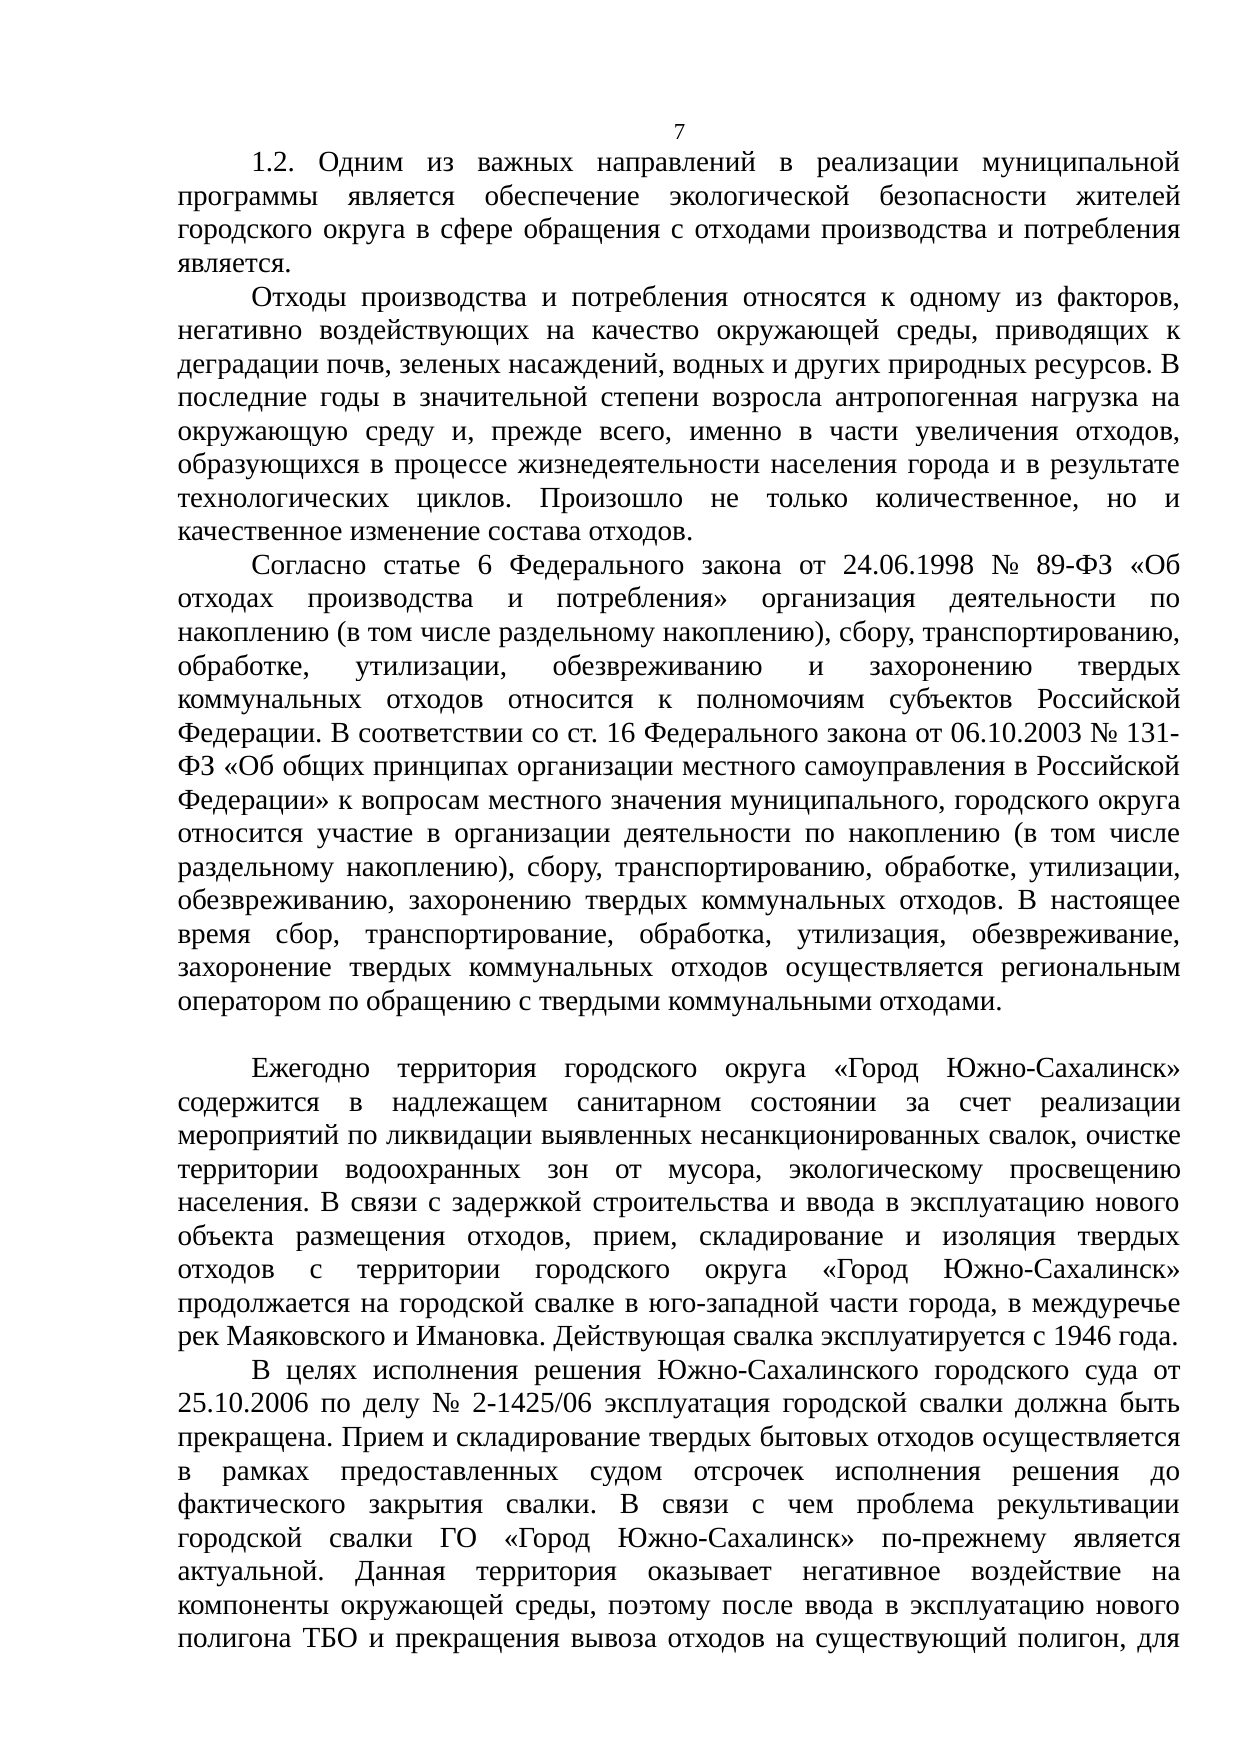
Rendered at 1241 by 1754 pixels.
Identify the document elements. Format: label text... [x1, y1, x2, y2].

text Отходы производства и потребления относятся к одному из факторов, негативно воздействующих на качество окружающей среды, приводящих к деградации почв, зеленых насаждений, водных и других природных ресурсов. В последние годы в значительной степени возросла антропогенная нагрузка на окружающую среду и, прежде всего, именно в части увеличения отходов, образующихся в процессе жизнедеятельности населения города и в результате технологических циклов. Произошло не только количественное, но и качественное изменение состава отходов. [177, 279, 1181, 547]
text В целях исполнения решения Южно-Сахалинского городского суда от 25.10.2006 по делу № 2-1425/06 эксплуатация городской свалки должна быть прекращена. Прием и складирование твердых бытовых отходов осуществляется в рамках предоставленных судом отсрочек исполнения решения до фактического закрытия свалки. В связи с чем проблема рекультивации городской свалки ГО «Город Южно-Сахалинск» по-прежнему является актуальной. Данная территория оказывает негативное воздействие на компоненты окружающей среды, поэтому после ввода в эксплуатацию нового полигона ТБО и прекращения вывоза отходов на существующий полигон, для [177, 1352, 1181, 1654]
text Согласно статье 6 Федерального закона от 24.06.1998 № 89-ФЗ «Об отходах производства и потребления» организация деятельности по накоплению (в том числе раздельному накоплению), сбору, транспортированию, обработке, утилизации, обезвреживанию и захоронению твердых коммунальных отходов относится к полномочиям субъектов Российской Федерации. В соответствии со ст. 16 Федерального закона от 06.10.2003 № 131-ФЗ «Об общих принципах организации местного самоуправления в Российской Федерации» к вопросам местного значения муниципального, городского округа относится участие в организации деятельности по накоплению (в том числе раздельному накоплению), сбору, транспортированию, обработке, утилизации, обезвреживанию, захоронению твердых коммунальных отходов. В настоящее время сбор, транспортирование, обработка, утилизация, обезвреживание, захоронение твердых коммунальных отходов осуществляется региональным оператором по обращению с твердыми коммунальными отходами. [177, 547, 1181, 1017]
text 1.2. Одним из важных направлений в реализации муниципальной программы является обеспечение экологической безопасности жителей городского округа в сфере обращения с отходами производства и потребления является. [177, 144, 1181, 279]
text Ежегодно территория городского округа «Город Южно-Сахалинск» содержится в надлежащем санитарном состоянии за счет реализации мероприятий по ликвидации выявленных несанкционированных свалок, очистке территории водоохранных зон от мусора, экологическому просвещению населения. В связи с задержкой строительства и ввода в эксплуатацию нового объекта размещения отходов, прием, складирование и изоляция твердых отходов с территории городского округа «Город Южно-Сахалинск» продолжается на городской свалке в юго-западной части города, в междуречье рек Маяковского и Имановка. Действующая свалка эксплуатируется с 1946 года. [177, 1050, 1181, 1352]
